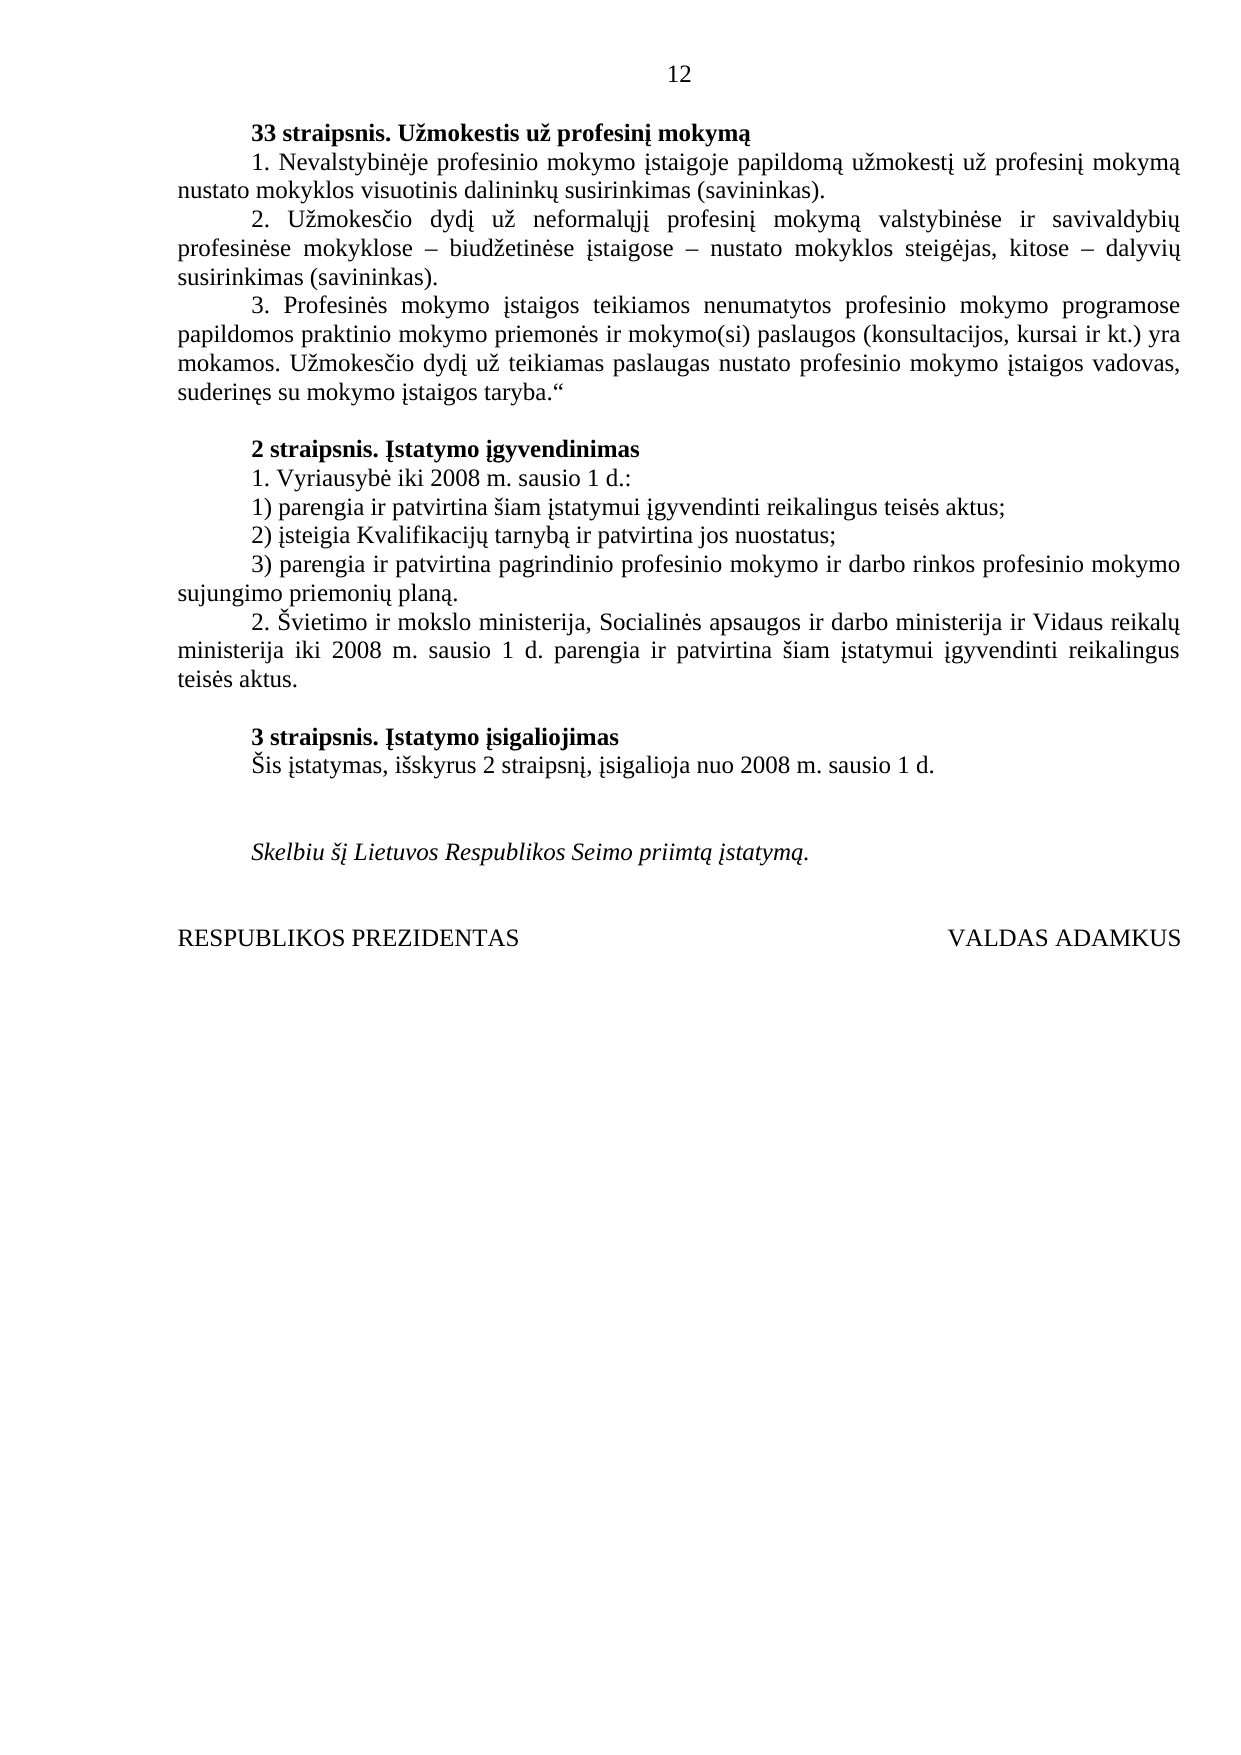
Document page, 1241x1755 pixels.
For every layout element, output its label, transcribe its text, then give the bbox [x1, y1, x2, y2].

text 3 straipsnis. Įstatymo įsigaliojimas [177, 722, 1181, 751]
text Skelbiu šį Lietuvos Respublikos Seimo priimtą įstatymą. [177, 837, 1181, 866]
text 2. Švietimo ir mokslo ministerija, Socialinės apsaugos ir darbo ministerija ir Vidaus reikalų ministerija iki 2008 m. sausio 1 d. parengia ir patvirtina šiam įstatymui įgyvendinti reikalingus teisės aktus. [177, 607, 1181, 693]
text 33 straipsnis. Užmokestis už profesinį mokymą [177, 118, 1181, 147]
text Šis įstatymas, išskyrus 2 straipsnį, įsigalioja nuo 2008 m. sausio 1 d. [177, 751, 1181, 779]
text 1. Nevalstybinėje profesinio mokymo įstaigoje papildomą užmokestį už profesinį mokymą nustato mokyklos visuotinis dalininkų susirinkimas (savininkas). [177, 147, 1181, 204]
text 2. Užmokesčio dydį už neformalųjį profesinį mokymą valstybinėse ir savivaldybių profesinėse mokyklose – biudžetinėse įstaigose – nustato mokyklos steigėjas, kitose – dalyvių susirinkimas (savininkas). [177, 204, 1181, 291]
text RESPUBLIKOS PREZIDENTAS VALDAS ADAMKUS [177, 923, 1181, 952]
text 1) parengia ir patvirtina šiam įstatymui įgyvendinti reikalingus teisės aktus; [177, 492, 1181, 521]
text 1. Vyriausybė iki 2008 m. sausio 1 d.: [177, 463, 1181, 492]
text 2 straipsnis. Įstatymo įgyvendinimas [177, 434, 1181, 463]
text 3) parengia ir patvirtina pagrindinio profesinio mokymo ir darbo rinkos profesinio mokymo sujungimo priemonių planą. [177, 549, 1181, 607]
text 2) įsteigia Kvalifikacijų tarnybą ir patvirtina jos nuostatus; [177, 521, 1181, 549]
text 3. Profesinės mokymo įstaigos teikiamos nenumatytos profesinio mokymo programose papildomos praktinio mokymo priemonės ir mokymo(si) paslaugos (konsultacijos, kursai ir kt.) yra mokamos. Užmokesčio dydį už teikiamas paslaugas nustato profesinio mokymo įstaigos vadovas, suderinęs su mokymo įstaigos taryba.“ [177, 291, 1181, 406]
